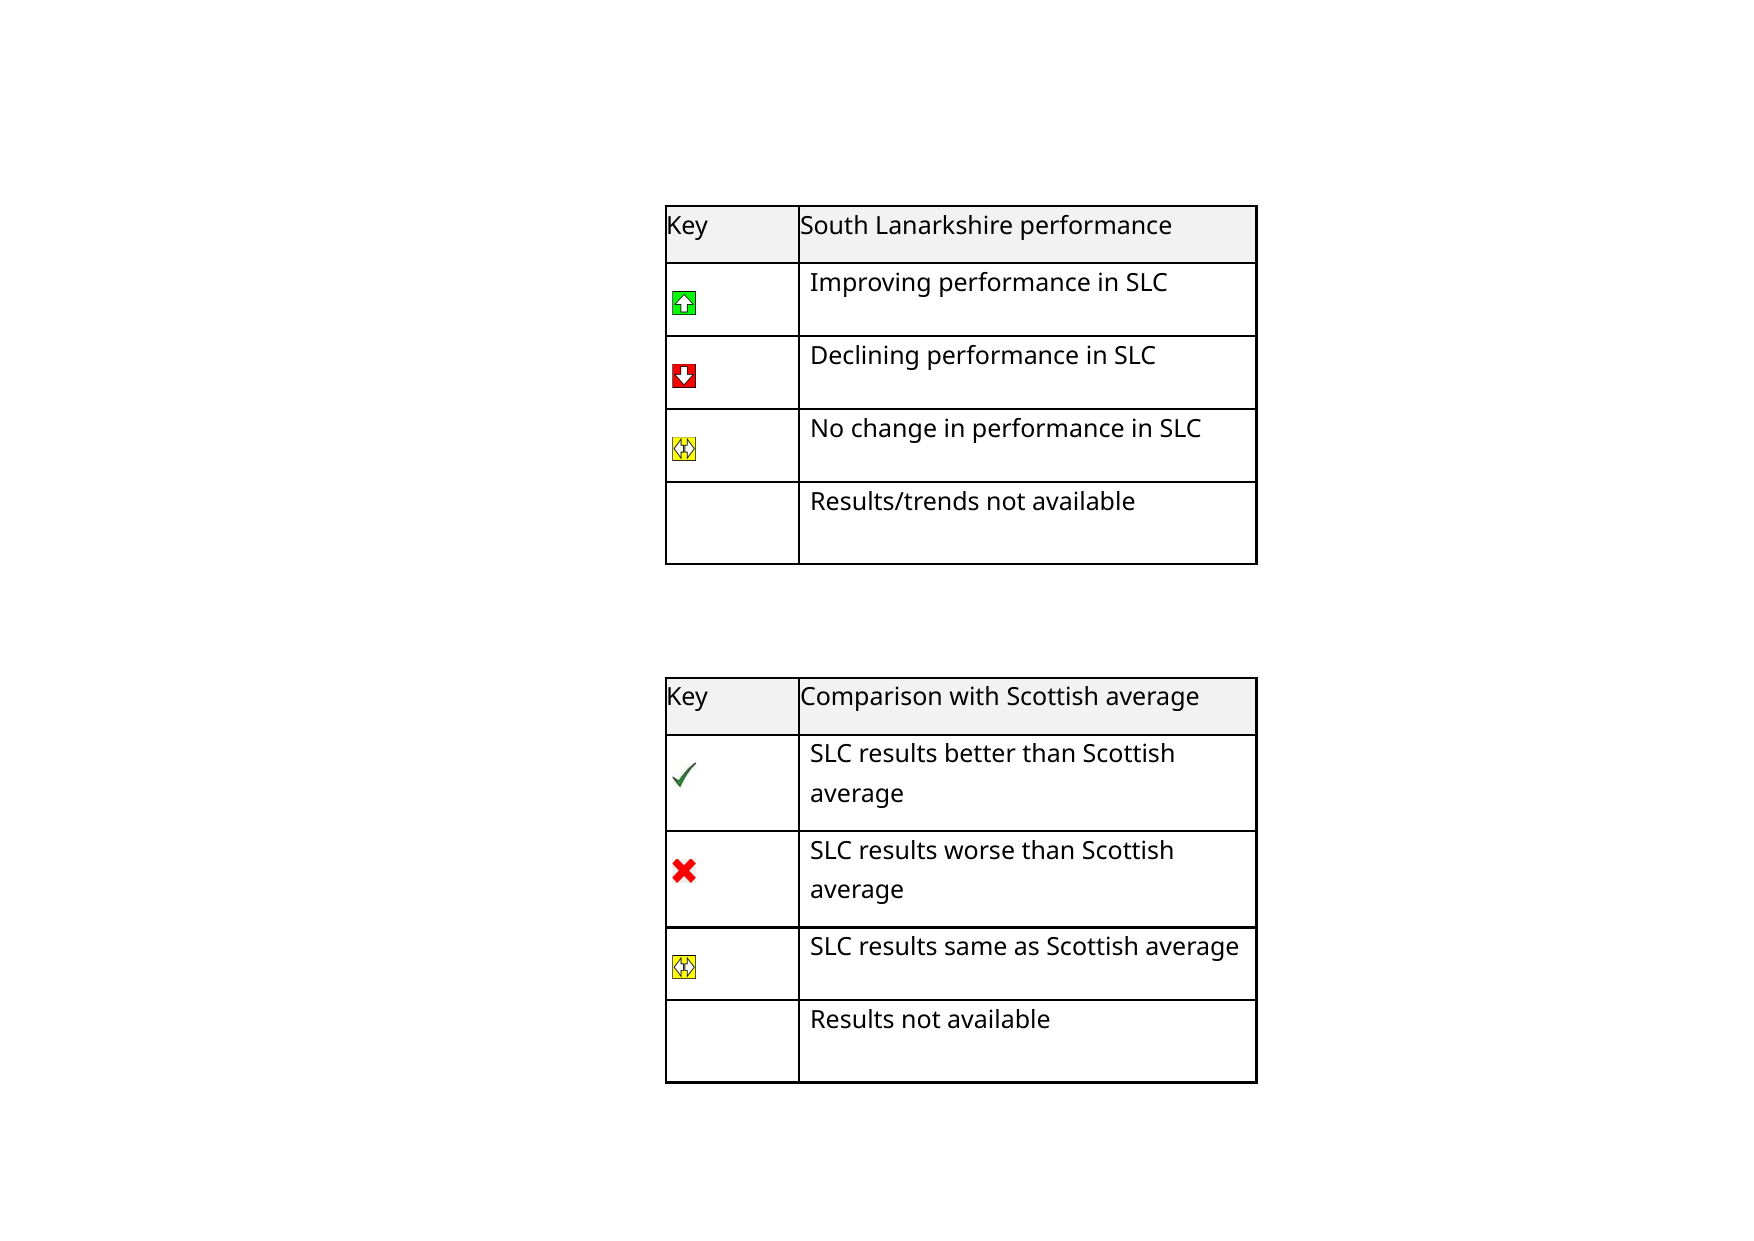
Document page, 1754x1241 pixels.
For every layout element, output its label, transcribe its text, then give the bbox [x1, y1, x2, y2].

table_cell [667, 1001, 798, 1081]
table_cell Results/trends not available [800, 483, 1255, 563]
table_header Key [667, 679, 798, 734]
table_cell [667, 929, 798, 999]
table_cell [667, 410, 798, 481]
table_header Key [667, 207, 798, 262]
table_header South Lanarkshire performance [800, 207, 1255, 262]
table_cell SLC results better than Scottish average [800, 736, 1255, 830]
table_cell Results not available [800, 1001, 1255, 1081]
table_cell [667, 832, 798, 926]
table_cell [667, 736, 798, 830]
table_cell No change in performance in SLC [800, 410, 1255, 481]
table_cell Improving performance in SLC [800, 264, 1255, 335]
table_cell [667, 264, 798, 335]
table_cell [667, 337, 798, 408]
table_cell SLC results worse than Scottish average [800, 832, 1255, 926]
table_header Comparison with Scottish average [800, 679, 1255, 734]
table_cell [667, 483, 798, 563]
table_cell SLC results same as Scottish average [800, 929, 1255, 999]
table_cell Declining performance in SLC [800, 337, 1255, 408]
